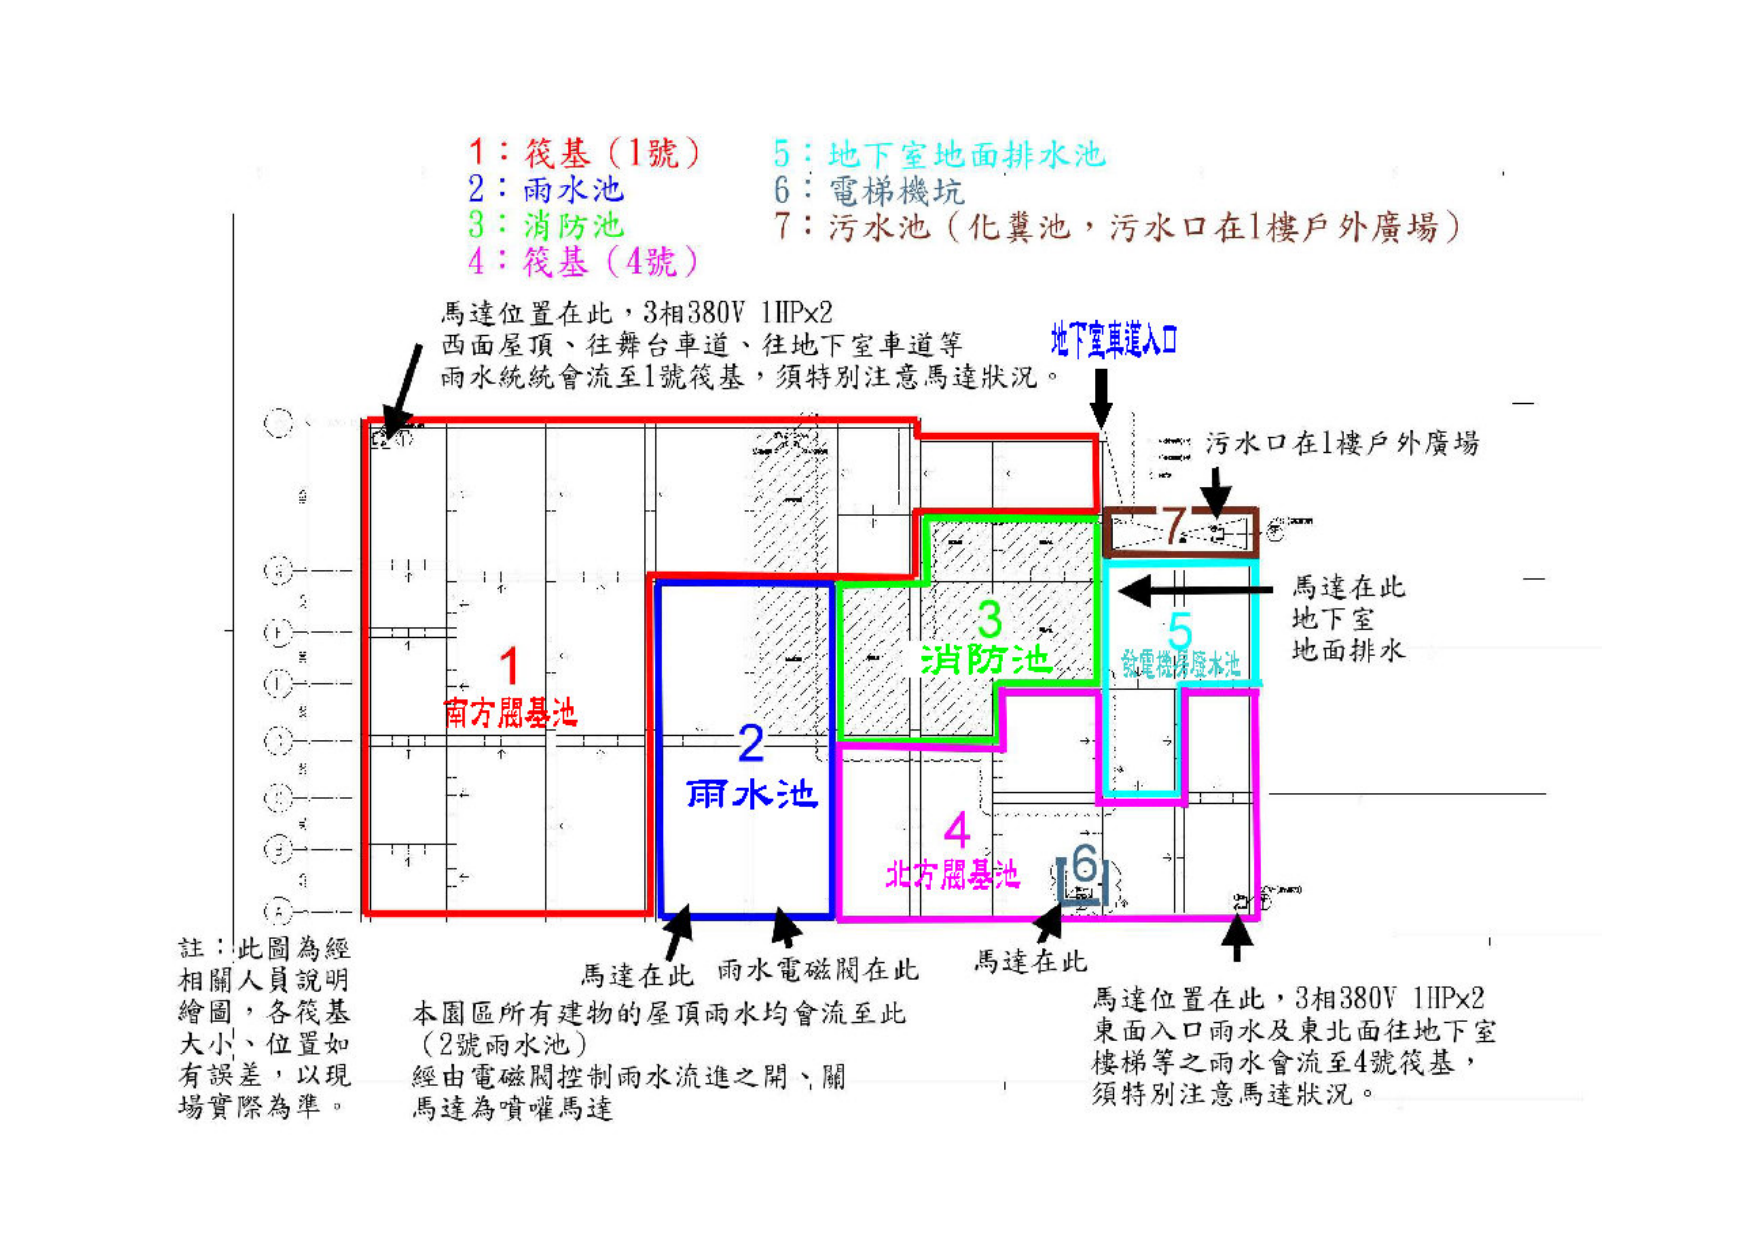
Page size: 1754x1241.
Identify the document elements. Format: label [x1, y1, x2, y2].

picture [150, 102, 1602, 1152]
